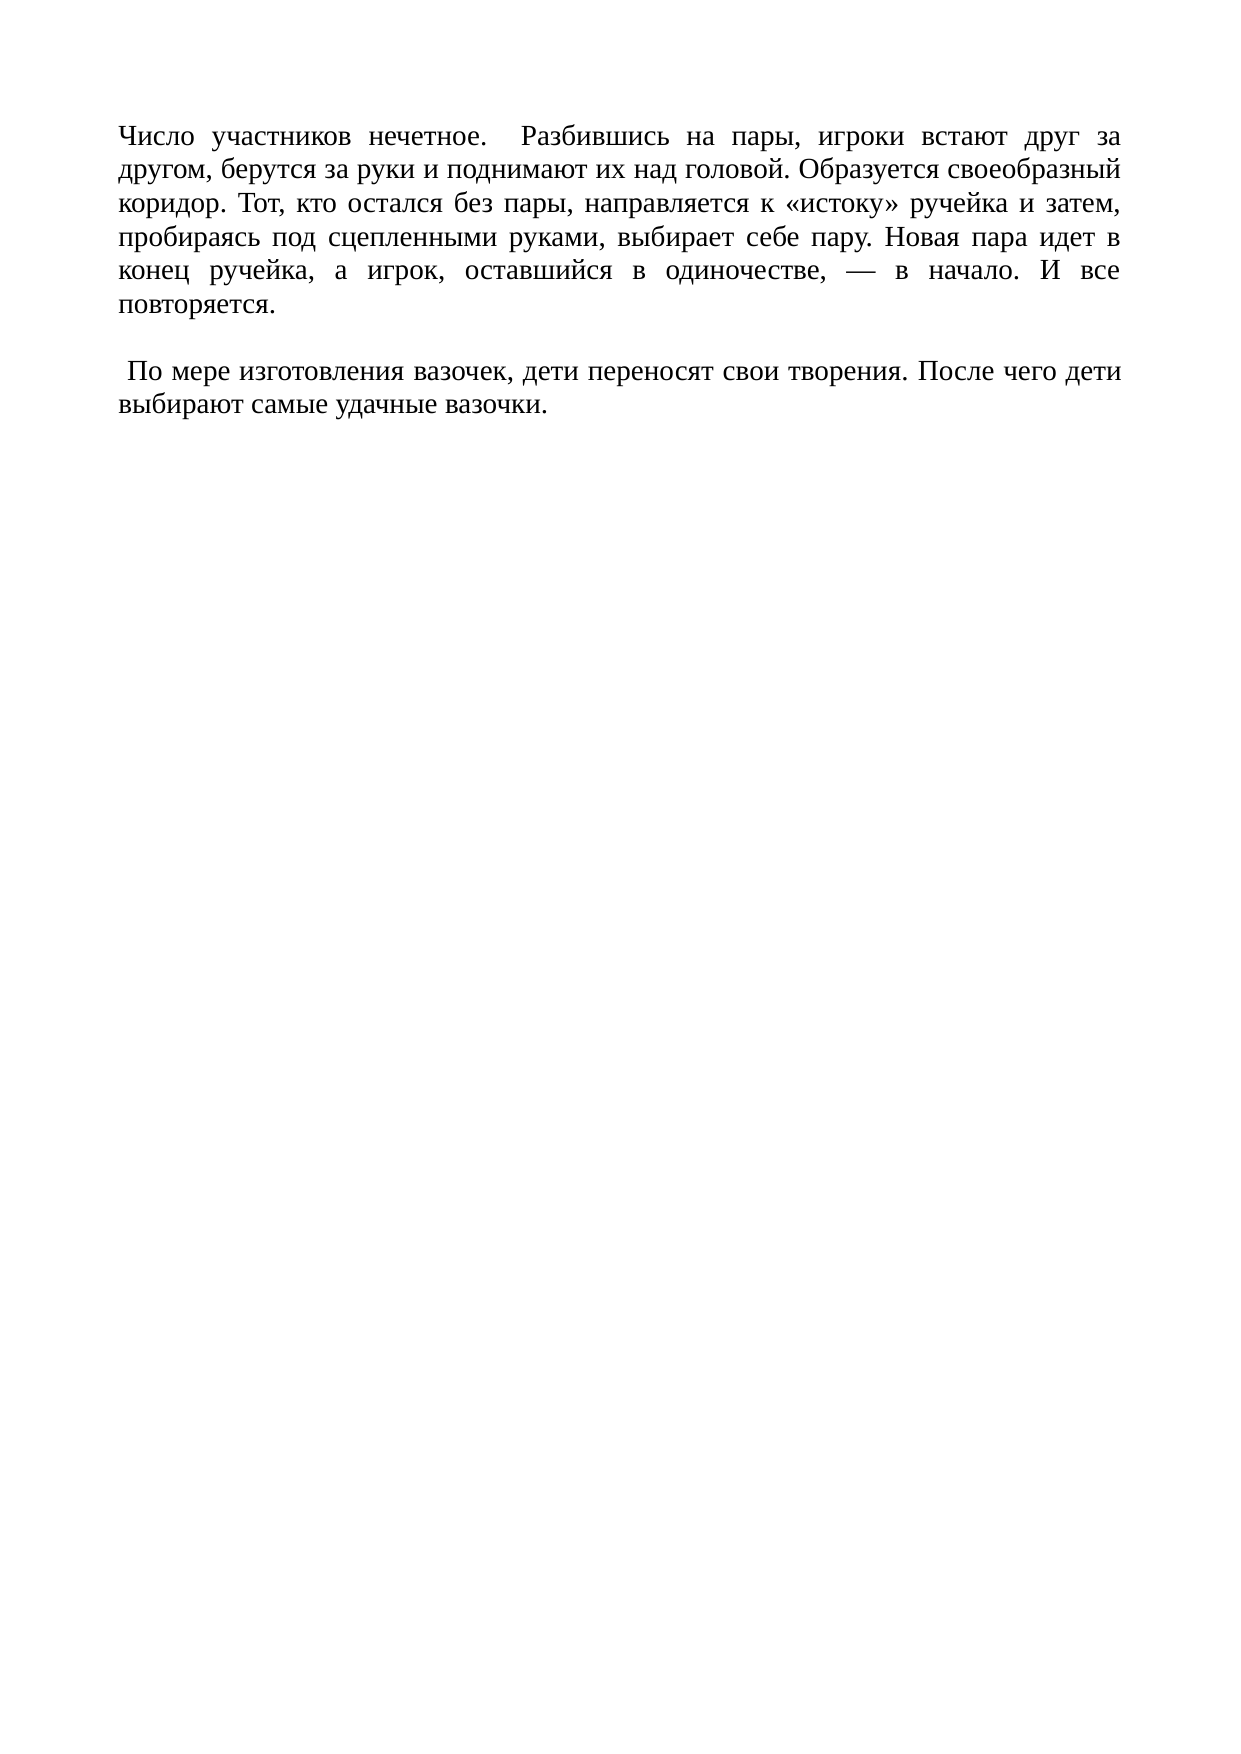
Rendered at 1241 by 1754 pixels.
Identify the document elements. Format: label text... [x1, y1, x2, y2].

text По мере изготовления вазочек, дети переносят свои творения. После чего дети выбирают самые удачные вазочки. [118, 353, 1122, 420]
text Число участников нечетное. Разбившись на пары, игроки встают друг за другом, берутся за руки и поднимают их над головой. Образуется своеобразный коридор. Тот, кто остался без пары, направляется к «истоку» ручейка и затем, пробираясь под сцепленными руками, выбирает себе пару. Новая пара идет в конец ручейка, а игрок, оставшийся в одиночестве, — в начало. И все повторяется. [118, 118, 1122, 319]
